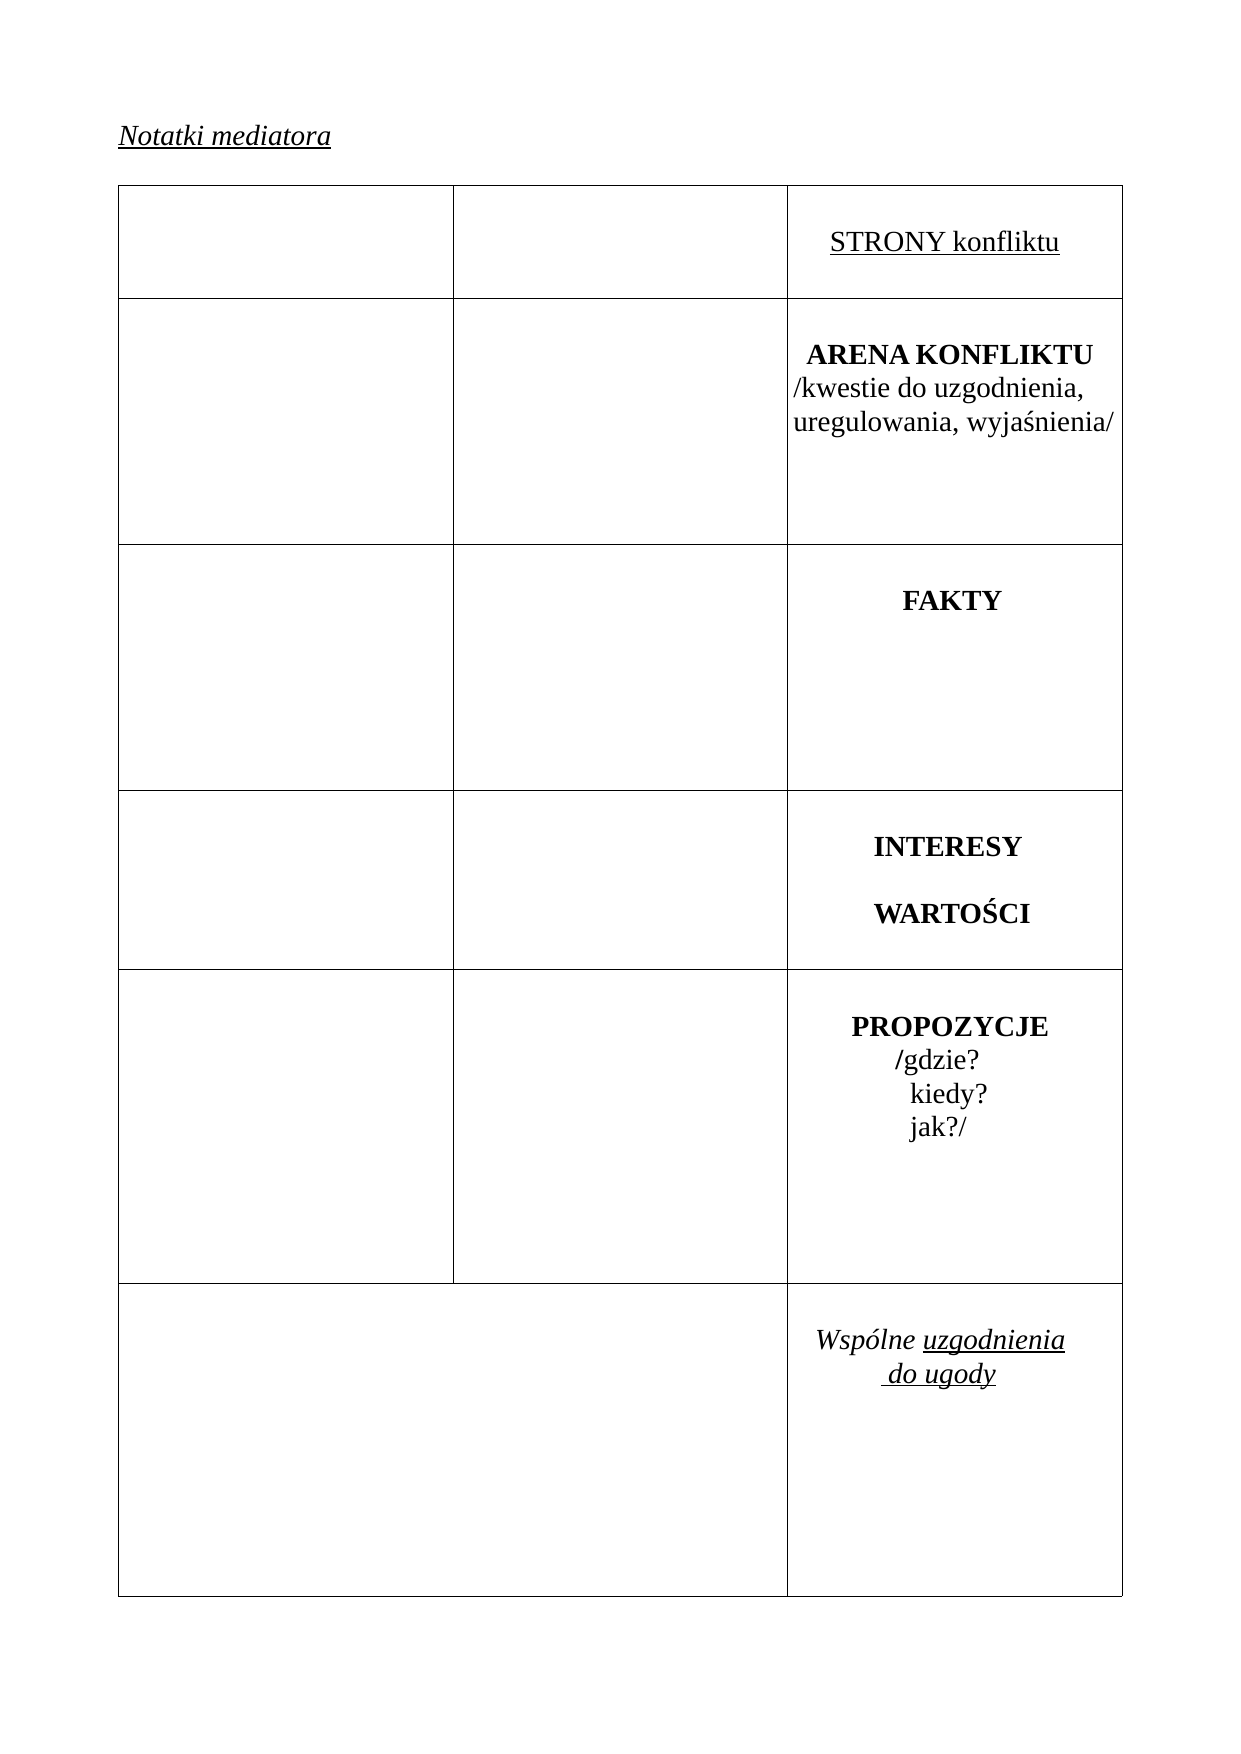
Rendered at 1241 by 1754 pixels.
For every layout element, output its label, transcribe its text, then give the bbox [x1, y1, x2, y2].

table_header [119, 186, 453, 297]
table_cell Wspólne uzgodnienia do ugody [788, 1284, 1122, 1596]
table_cell [119, 791, 453, 969]
table_cell [454, 791, 787, 969]
table_cell [119, 545, 453, 790]
table_cell [119, 1284, 787, 1596]
table_cell ARENA KONFLIKTU /kwestie do uzgodnienia, uregulowania, wyjaśnienia/ [788, 299, 1122, 544]
table_cell [454, 545, 787, 790]
table_cell [119, 299, 453, 544]
table_cell [454, 970, 787, 1283]
table_cell PROPOZYCJE /gdzie? kiedy? jak?/ [788, 970, 1122, 1283]
text Notatki mediatora [118, 118, 1122, 152]
table_cell [119, 970, 453, 1283]
table_header [454, 186, 787, 297]
table_cell FAKTY [788, 545, 1122, 790]
table_cell [454, 299, 787, 544]
table_header STRONY konfliktu [788, 186, 1122, 297]
table_cell INTERESY WARTOŚCI [788, 791, 1122, 969]
